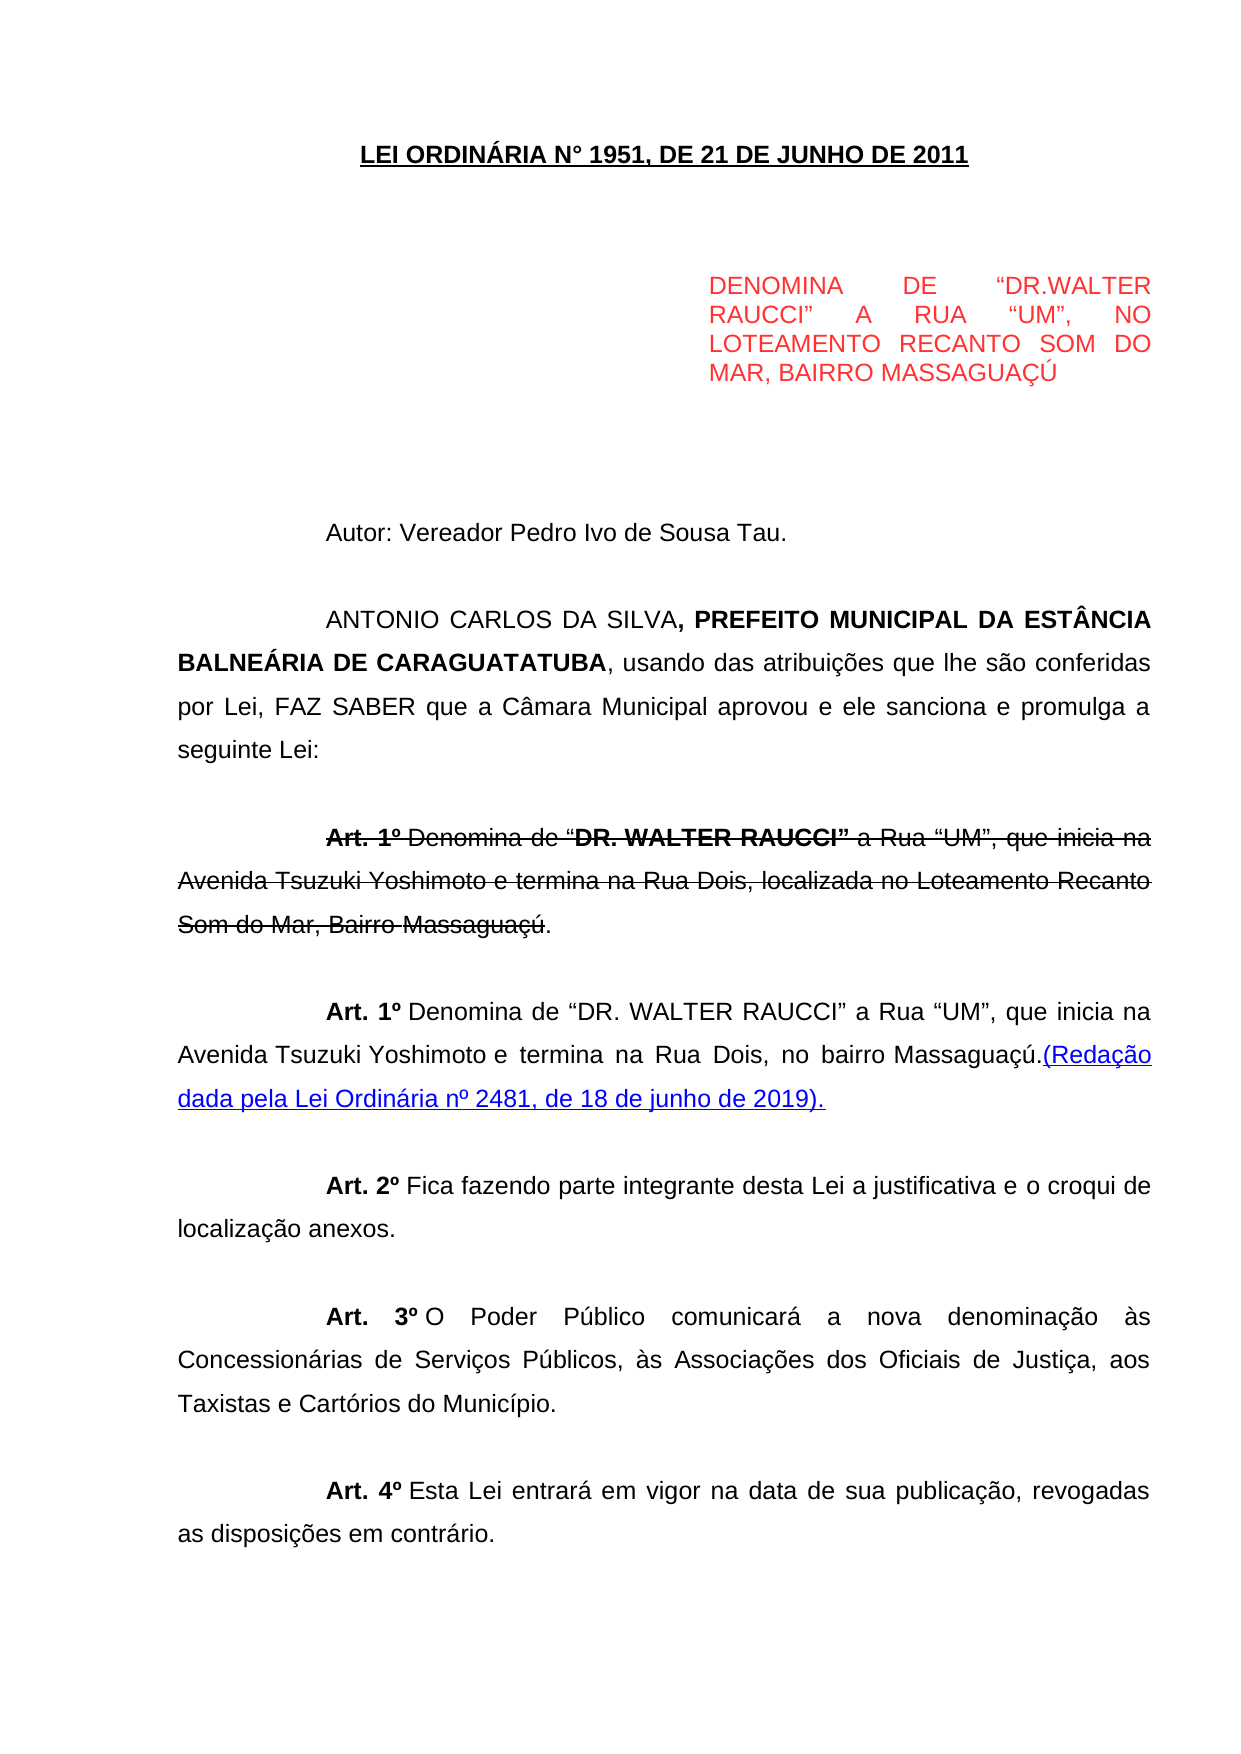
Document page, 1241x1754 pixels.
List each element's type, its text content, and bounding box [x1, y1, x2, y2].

text LEI ORDINÁRIA N° 1951, DE 21 DE JUNHO DE 2011 [177, 140, 1152, 169]
text Art. 4º Esta Lei entrará em vigor na data de sua publicação, revogadas as disposições em contrário. [177, 1476, 1152, 1548]
text Art. 1º Denomina de “DR. WALTER RAUCCI” a Rua “UM”, que inicia na Avenida Tsuzuki Yoshimoto e termina na Rua Dois, localizada no Loteamento Recanto Som do Mar, Bairro Massaguaçú. [177, 926, 486, 938]
text Art. 3º O Poder Público comunicará a nova denominação às Concessionárias de Serviços Públicos, às Associações dos Oficiais de Justiça, aos Taxistas e Cartórios do Município. [177, 1301, 1152, 1417]
text Art. 1º Denomina de “DR. WALTER RAUCCI” a Rua “UM”, que inicia na Avenida Tsuzuki Yoshimoto e termina na Rua Dois, localizada no Loteamento Recanto Som do Mar, Bairro Massaguaçú. [177, 883, 1152, 938]
subtitle DENOMINA DE “DR.WALTER RAUCCI” A RUA “UM”, NO LOTEAMENTO RECANTO SOM DO MAR, BAIRRO MASSAGUAÇÚ [709, 271, 1152, 387]
text Art. 1º Denomina de “DR. WALTER RAUCCI” a Rua “UM”, que inicia na Avenida Tsuzuki Yoshimoto e termina na Rua Dois, no bairro Massaguaçú.(Redação dada pela Lei Ordinária nº 2481, de 18 de junho de 2019). [177, 997, 1152, 1113]
text Autor: Vereador Pedro Ivo de Sousa Tau. [177, 518, 1152, 547]
text Art. 1º Denomina de “DR. WALTER RAUCCI” a Rua “UM”, que inicia na Avenida Tsuzuki Yoshimoto e termina na Rua Dois, localizada no Loteamento Recanto Som do Mar, Bairro Massaguaçú. [177, 822, 1152, 882]
text ANTONIO CARLOS DA SILVA, PREFEITO MUNICIPAL DA ESTÂNCIA BALNEÁRIA DE CARAGUATATUBA, usando das atribuições que lhe são conferidas por Lei, FAZ SABER que a Câmara Municipal aprovou e ele sanciona e promulga a seguinte Lei: [177, 605, 1152, 764]
text Art. 2º Fica fazendo parte integrante desta Lei a justificativa e o croqui de localização anexos. [177, 1171, 1152, 1243]
